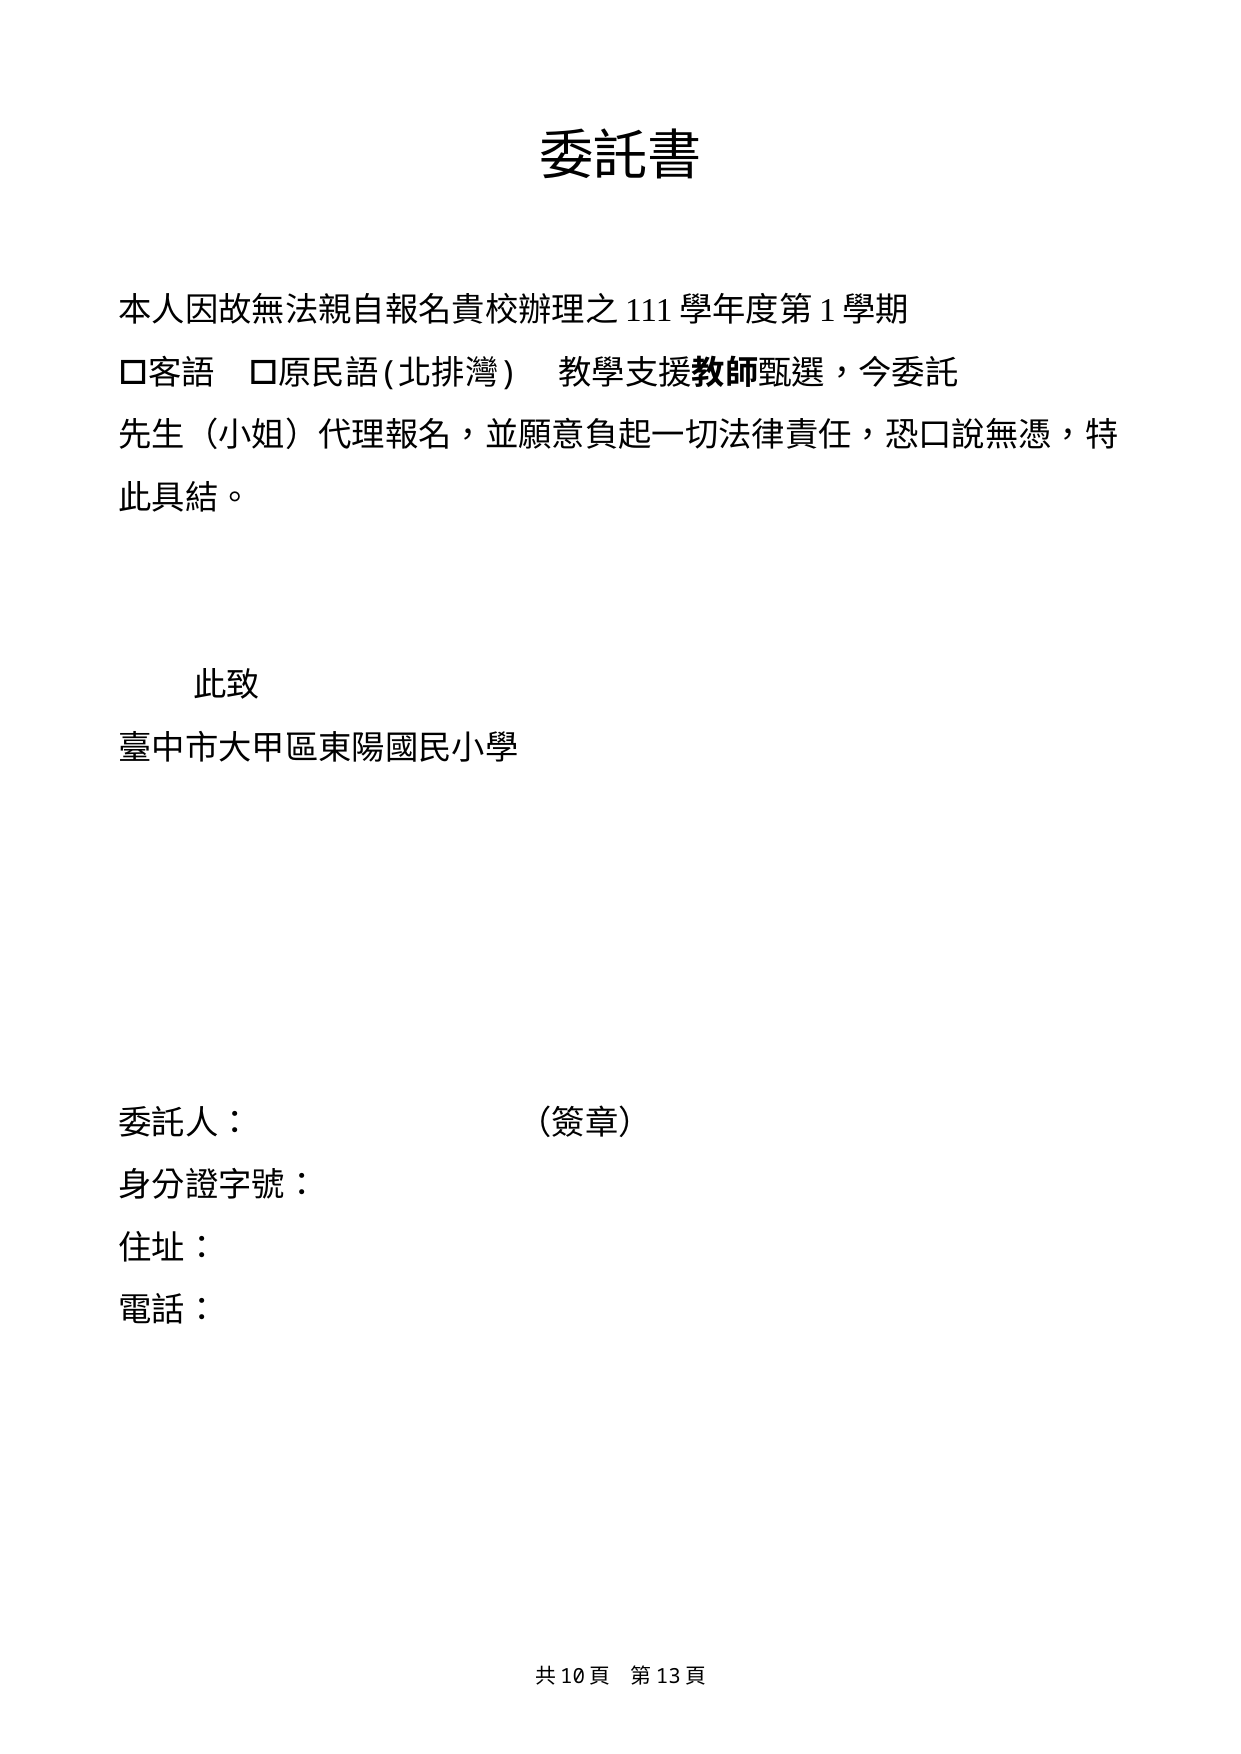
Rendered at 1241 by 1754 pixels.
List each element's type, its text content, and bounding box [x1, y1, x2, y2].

text 身分證字號： [118, 1141, 1122, 1203]
text 客語 原民語(北排灣) 教學支援教師甄選，今委託 先生（小姐）代理報名，並願意負起一切法律責任，恐口說無憑，特此具結。 [118, 328, 1122, 516]
text 本人因故無法親自報名貴校辦理之111學年度第1學期 [118, 266, 1122, 328]
text 臺中市大甲區東陽國民小學 [118, 703, 1122, 766]
text 此致 [118, 641, 1122, 703]
text 住址： [118, 1203, 1122, 1266]
text 委託人： （簽章） [118, 1078, 1122, 1141]
text 委託書 [118, 78, 1122, 203]
text 電話： [118, 1266, 1122, 1328]
